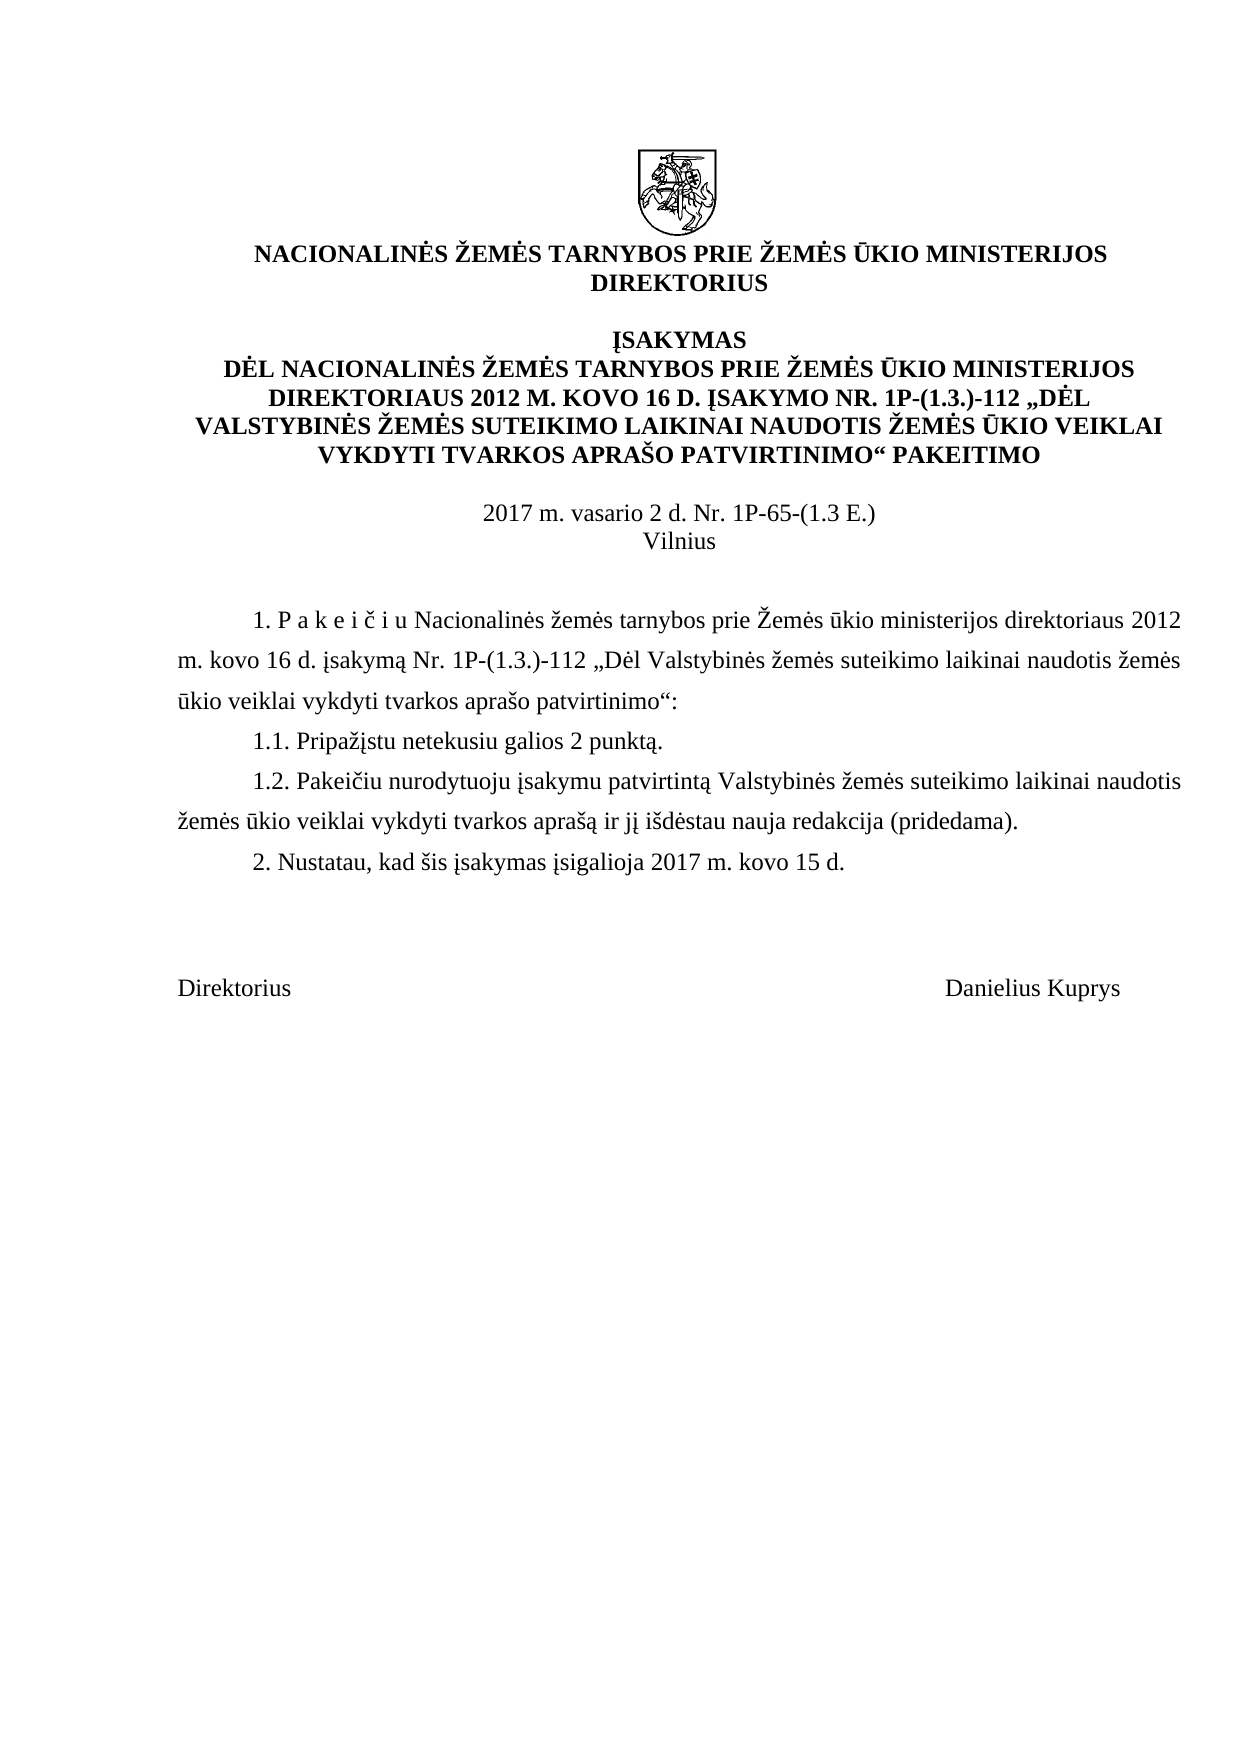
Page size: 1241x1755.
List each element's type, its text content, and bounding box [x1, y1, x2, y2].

text Vilnius [177, 526, 1181, 555]
text 1.1. Pripažįstu netekusiu galios 2 punktą. [177, 726, 1181, 755]
subtitle DĖL Nacionalinės žemės tarnybos prie Žemės ūkio ministerijos direktoriaus 2012 m. kovo 16 d. įsakymO Nr. 1P-(1.3.)-112 „Dėl valstybinės žemės suteikimo laikinai naudotis žemės ūkio veiklai vykdyti tvarkos aprašo patvirtinimo“ pakeitimo [177, 354, 1181, 469]
text 1. P a k e i č i u Nacionalinės žemės tarnybos prie Žemės ūkio ministerijos direktoriaus 2012 m. kovo 16 d. įsakymą Nr. 1P-(1.3.)-112 „Dėl Valstybinės žemės suteikimo laikinai naudotis žemės ūkio veiklai vykdyti tvarkos aprašo patvirtinimo“: [177, 605, 1181, 714]
text 1.2. Pakeičiu nurodytuoju įsakymu patvirtintą Valstybinės žemės suteikimo laikinai naudotis žemės ūkio veiklai vykdyti tvarkos aprašą ir jį išdėstau nauja redakcija (pridedama). [177, 766, 1181, 835]
text Direktorius Danielius Kuprys [177, 973, 1181, 1002]
text 2017 m. vasario 2 d. Nr. 1P-65-(1.3 E.) [177, 498, 1181, 526]
text 2. Nustatau, kad šis įsakymas įsigalioja 2017 m. kovo 15 d. [177, 847, 1181, 875]
text NACIONALINĖS ŽEMĖS TARNYBOS PRIE ŽEMĖS ŪKIO MINISTERIJOS DIREKTORIUS [177, 239, 1181, 296]
subtitle įsakymas [177, 325, 1181, 354]
